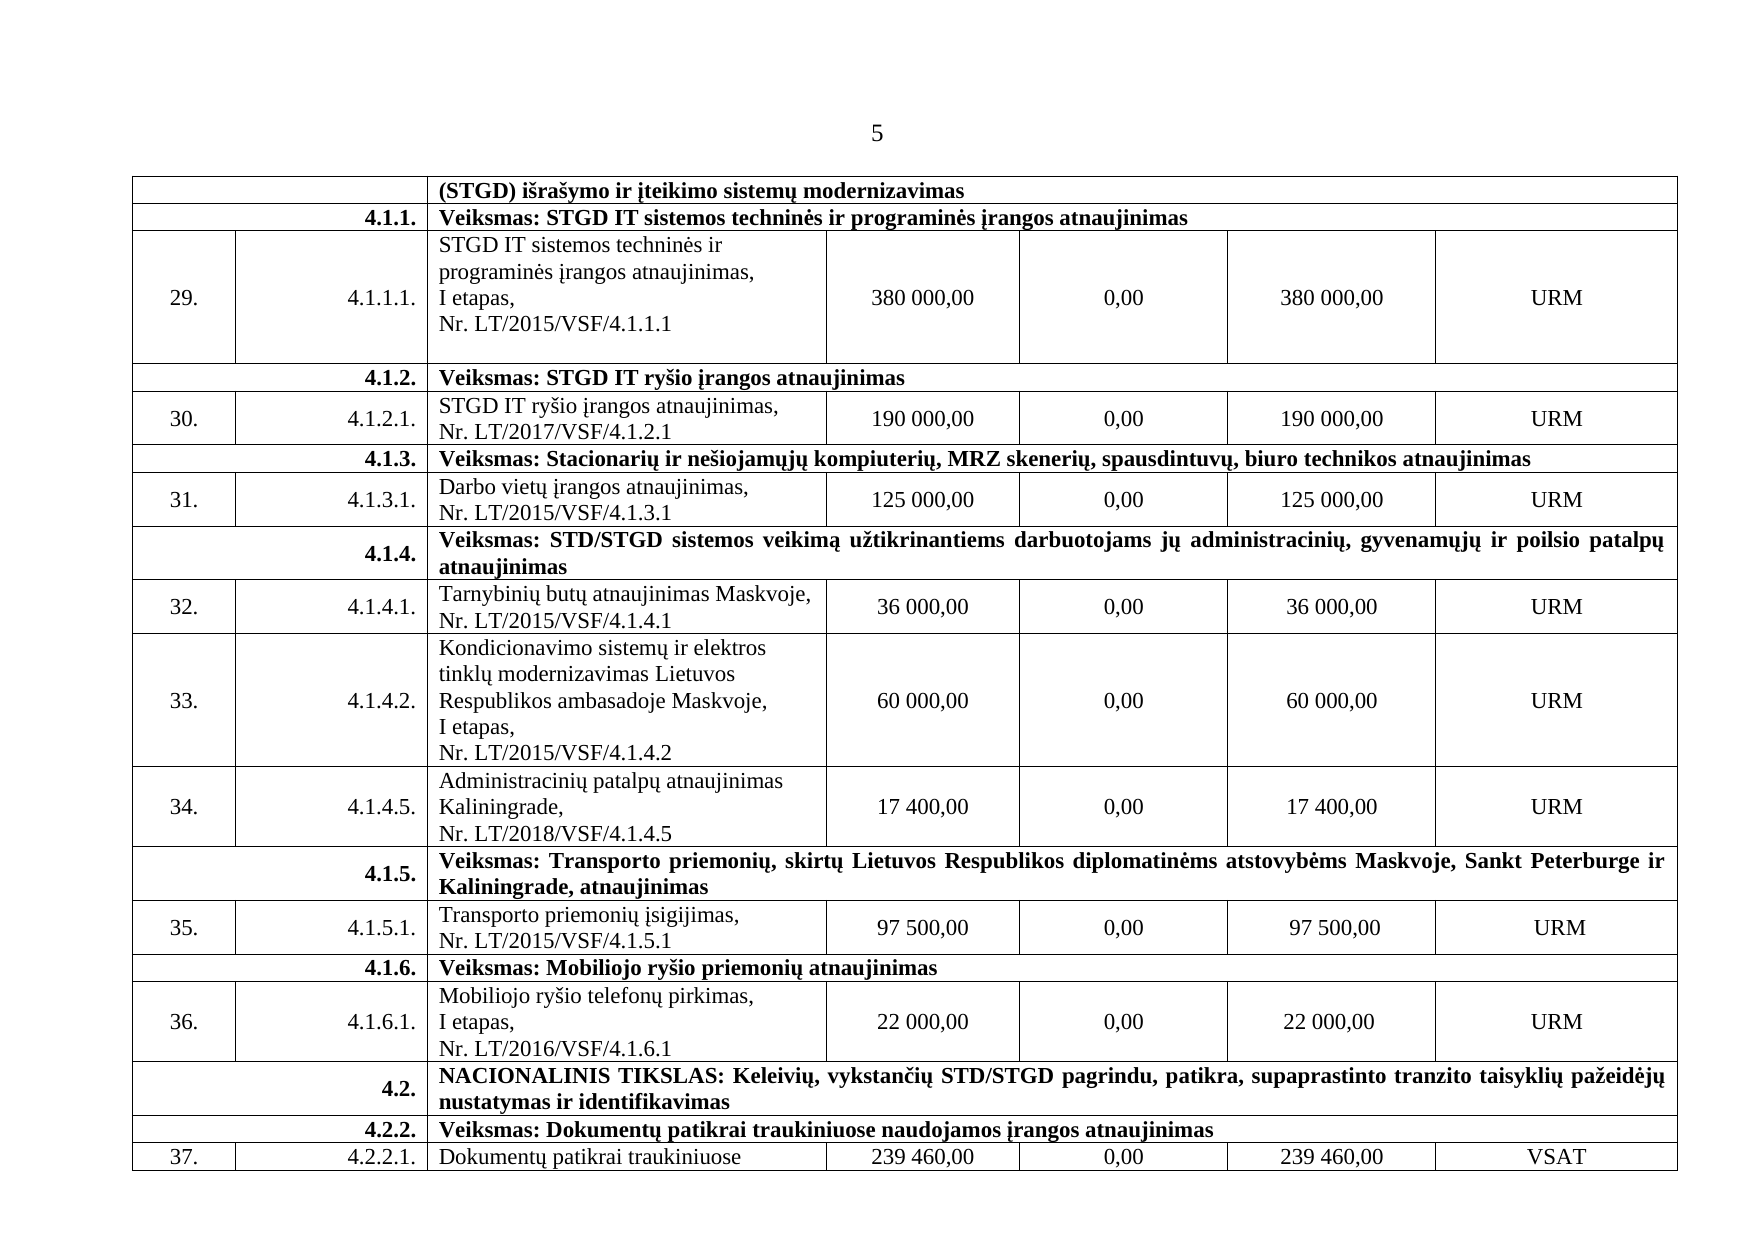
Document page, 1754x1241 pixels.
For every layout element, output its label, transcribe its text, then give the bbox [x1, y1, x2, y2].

table_cell 4.1.4. [133, 527, 427, 579]
table_cell STGD IT ryšio įrangos atnaujinimas, Nr. LT/2017/VSF/4.1.2.1 [428, 392, 826, 444]
table_cell 29. [133, 231, 235, 363]
table_cell URM [1436, 473, 1677, 526]
table_cell URM [1436, 982, 1677, 1061]
table_cell 32. [133, 580, 235, 633]
table_cell 4.1.3.1. [236, 473, 427, 526]
table_cell 125 000,00 [1228, 473, 1435, 526]
table_cell 380 000,00 [827, 231, 1019, 363]
table_cell NACIONALINIS TIKSLAS: Keleivių, vykstančių STD/STGD pagrindu, patikra, supaprastinto tranzito taisyklių pažeidėjų nustatymas ir identifikavimas [428, 1062, 1677, 1115]
table_cell 4.1.4.1. [236, 580, 427, 633]
table_cell 4.1.1.1. [236, 231, 427, 363]
table_cell 36. [133, 982, 235, 1061]
table_cell Veiksmas: STGD IT ryšio įrangos atnaujinimas [428, 364, 1677, 391]
table_cell URM [1436, 580, 1677, 633]
table_cell 36 000,00 [827, 580, 1019, 633]
table_cell 4.1.6.1. [236, 982, 427, 1061]
table_cell 125 000,00 [827, 473, 1019, 526]
table_cell 60 000,00 [827, 634, 1019, 766]
table_cell 37. [133, 1143, 235, 1169]
table_cell 4.1.2.1. [236, 392, 427, 444]
table_cell URM [1436, 634, 1677, 766]
table_cell Tarnybinių butų atnaujinimas Maskvoje, Nr. LT/2015/VSF/4.1.4.1 [428, 580, 826, 633]
table_cell 4.1.3. [133, 445, 427, 472]
table_cell Transporto priemonių įsigijimas, Nr. LT/2015/VSF/4.1.5.1 [428, 901, 826, 953]
table_cell URM [1436, 392, 1677, 444]
table_cell 239 460,00 [827, 1143, 1019, 1169]
table_cell 0,00 [1020, 982, 1227, 1061]
table_cell 0,00 [1020, 231, 1227, 363]
table_cell 4.1.4.5. [236, 767, 427, 846]
table_cell URM [1436, 901, 1677, 953]
table_cell 0,00 [1020, 634, 1227, 766]
table_cell [133, 177, 427, 203]
table_cell 4.1.6. [133, 955, 427, 981]
table_cell 17 400,00 [827, 767, 1019, 846]
table_cell 35. [133, 901, 235, 953]
table_cell Veiksmas: Stacionarių ir nešiojamųjų kompiuterių, MRZ skenerių, spausdintuvų, biuro technikos atnaujinimas [428, 445, 1677, 472]
table_cell 190 000,00 [1228, 392, 1435, 444]
table_cell 22 000,00 [1228, 982, 1435, 1061]
table_cell 4.1.4.2. [236, 634, 427, 766]
table_cell Veiksmas: STGD IT sistemos techninės ir programinės įrangos atnaujinimas [428, 204, 1677, 230]
table_cell 239 460,00 [1228, 1143, 1435, 1169]
table_cell 4.1.5. [133, 847, 427, 900]
table_cell 4.2.2. [133, 1116, 427, 1142]
table_cell 4.1.5.1. [236, 901, 427, 953]
table_cell (STGD) išrašymo ir įteikimo sistemų modernizavimas [428, 177, 1677, 203]
table_cell 4.1.1. [133, 204, 427, 230]
table_cell 97 500,00 [827, 901, 1019, 953]
table_cell Kondicionavimo sistemų ir elektros tinklų modernizavimas Lietuvos Respublikos ambasadoje Maskvoje, I etapas, Nr. LT/2015/VSF/4.1.4.2 [428, 634, 826, 766]
table_cell URM [1436, 767, 1677, 846]
table_cell 4.1.2. [133, 364, 427, 391]
table_cell Veiksmas: Dokumentų patikrai traukiniuose naudojamos įrangos atnaujinimas [428, 1116, 1677, 1142]
table_cell 33. [133, 634, 235, 766]
table_cell Veiksmas: STD/STGD sistemos veikimą užtikrinantiems darbuotojams jų administracinių, gyvenamųjų ir poilsio patalpų atnaujinimas [428, 527, 1677, 579]
table_cell Dokumentų patikrai traukiniuose [428, 1143, 826, 1169]
table_cell URM [1436, 231, 1677, 363]
table_cell 31. [133, 473, 235, 526]
table_cell Administracinių patalpų atnaujinimas Kaliningrade, Nr. LT/2018/VSF/4.1.4.5 [428, 767, 826, 846]
table_cell Mobiliojo ryšio telefonų pirkimas, I etapas, Nr. LT/2016/VSF/4.1.6.1 [428, 982, 826, 1061]
table_cell 0,00 [1020, 580, 1227, 633]
table_cell Darbo vietų įrangos atnaujinimas, Nr. LT/2015/VSF/4.1.3.1 [428, 473, 826, 526]
table_cell 34. [133, 767, 235, 846]
table_cell 22 000,00 [827, 982, 1019, 1061]
table_cell 380 000,00 [1228, 231, 1435, 363]
table_cell Veiksmas: Mobiliojo ryšio priemonių atnaujinimas [428, 955, 1677, 981]
table_cell 30. [133, 392, 235, 444]
table_cell 17 400,00 [1228, 767, 1435, 846]
table_cell 0,00 [1020, 901, 1227, 953]
table_cell 0,00 [1020, 392, 1227, 444]
table_cell 0,00 [1020, 1143, 1227, 1169]
table_cell 0,00 [1020, 473, 1227, 526]
table_cell 97 500,00 [1228, 901, 1435, 953]
table_cell 190 000,00 [827, 392, 1019, 444]
table_cell 4.2.2.1. [236, 1143, 427, 1169]
table_cell 60 000,00 [1228, 634, 1435, 766]
table_cell 36 000,00 [1228, 580, 1435, 633]
table_cell VSAT [1436, 1143, 1677, 1169]
table_cell STGD IT sistemos techninės ir programinės įrangos atnaujinimas, I etapas, Nr. LT/2015/VSF/4.1.1.1 [428, 231, 826, 363]
table_cell 4.2. [133, 1062, 427, 1115]
table_cell Veiksmas: Transporto priemonių, skirtų Lietuvos Respublikos diplomatinėms atstovybėms Maskvoje, Sankt Peterburge ir Kaliningrade, atnaujinimas [428, 847, 1677, 900]
table_cell 0,00 [1020, 767, 1227, 846]
